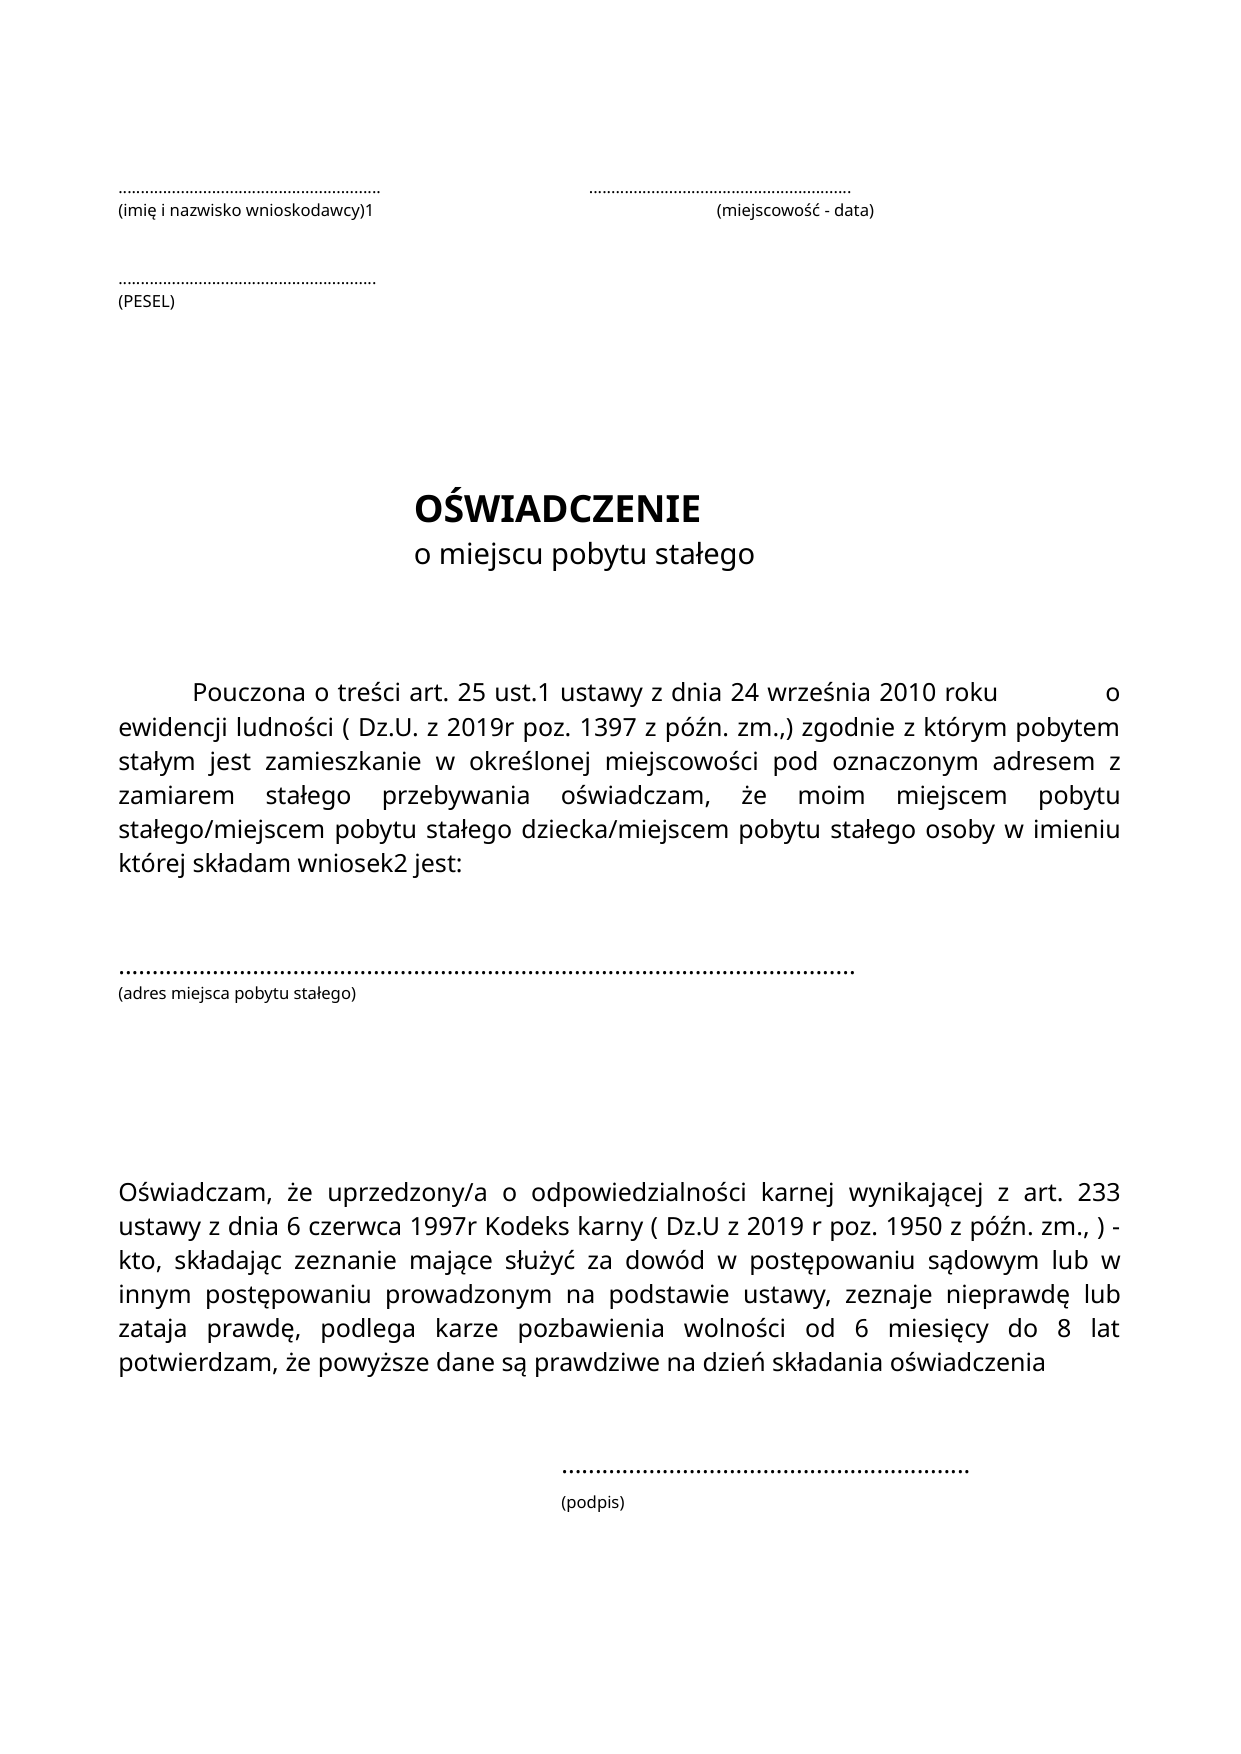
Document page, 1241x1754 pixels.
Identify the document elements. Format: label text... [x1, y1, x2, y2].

text ........................................................... ........................................................... [118, 176, 1122, 198]
text (podpis) [118, 1481, 1122, 1515]
text o miejscu pobytu stałego [118, 533, 1122, 573]
text ............................................................. [118, 1447, 1122, 1481]
text (imię i nazwisko wnioskodawcy)1 (miejscowość - data) [118, 198, 1122, 221]
text .......................................................... [118, 266, 1122, 289]
text Oświadczam, że uprzedzony/a o odpowiedzialności karnej wynikającej z art. 233 ustawy z dnia 6 czerwca 1997r Kodeks karny ( Dz.U z 2019 r poz. 1950 z późn. zm., ) - kto, składając zeznanie mające służyć za dowód w postępowaniu sądowym lub w innym postępowaniu prowadzonym na podstawie ustawy, zeznaje nieprawdę lub zataja prawdę, podlega karze pozbawienia wolności od 6 miesięcy do 8 lat potwierdzam, że powyższe dane są prawdziwe na dzień składania oświadczenia [118, 1175, 1122, 1379]
text .............................................................................................................. [118, 948, 1122, 982]
text (PESEL) [118, 289, 1122, 312]
text (adres miejsca pobytu stałego) [118, 982, 1122, 1004]
text Pouczona o treści art. 25 ust.1 ustawy z dnia 24 września 2010 roku o ewidencji ludności ( Dz.U. z 2019r poz. 1397 z późn. zm.,) zgodnie z którym pobytem stałym jest zamieszkanie w określonej miejscowości pod oznaczonym adresem z zamiarem stałego przebywania oświadczam, że moim miejscem pobytu stałego/miejscem pobytu stałego dziecka/miejscem pobytu stałego osoby w imieniu której składam wniosek2 jest: [118, 675, 1122, 879]
text OŚWIADCZENIE [118, 482, 1122, 533]
